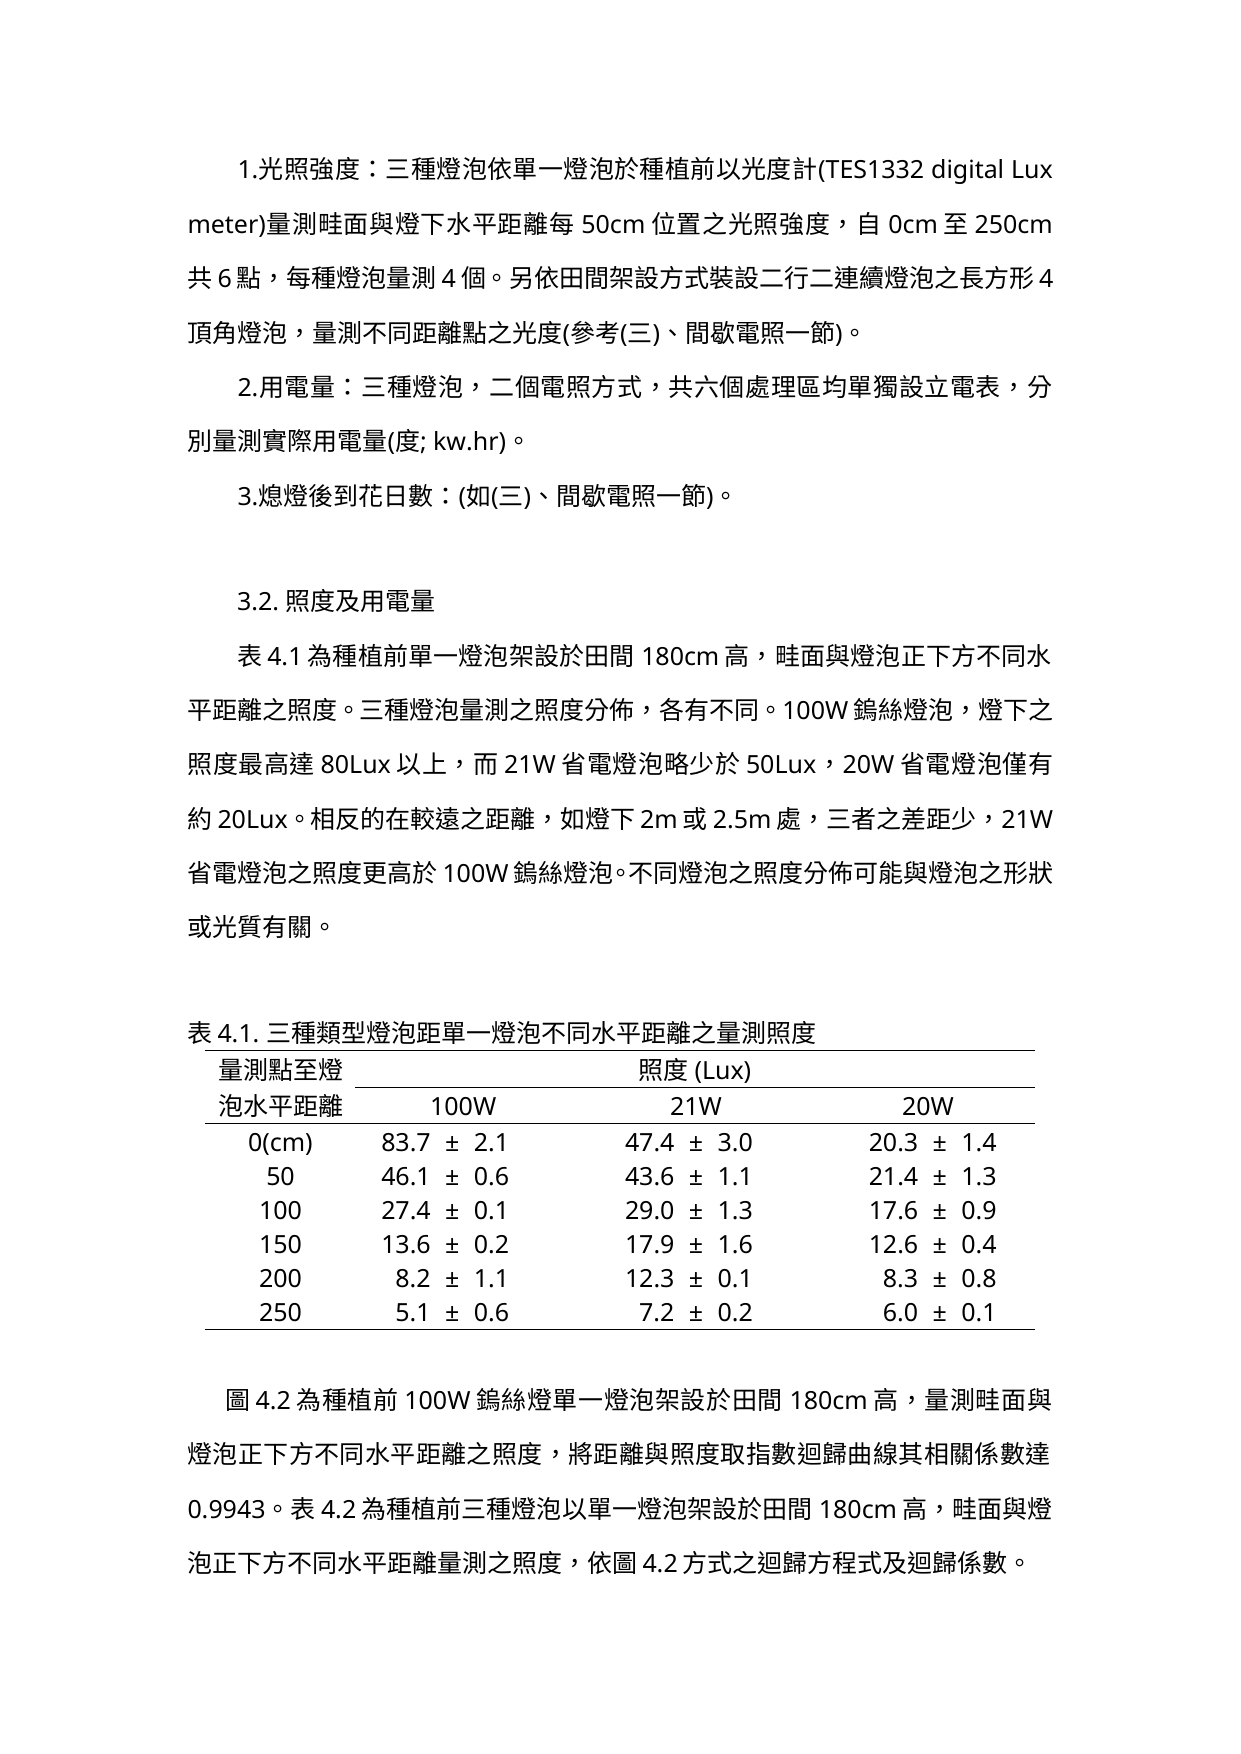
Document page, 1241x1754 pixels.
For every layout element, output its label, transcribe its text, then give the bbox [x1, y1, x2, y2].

table_cell ± [433, 1124, 471, 1158]
table_cell 0(cm) [205, 1124, 355, 1158]
table_cell ± [433, 1192, 471, 1226]
table_cell 5.1 [355, 1295, 433, 1328]
table_cell 2.1 [471, 1124, 571, 1158]
table_cell ± [433, 1158, 471, 1192]
table_cell 0.2 [471, 1226, 571, 1260]
table_cell 13.6 [355, 1226, 433, 1260]
table_cell 0.1 [471, 1192, 571, 1226]
table_cell 7.2 [571, 1295, 677, 1328]
table_cell ± [921, 1260, 958, 1294]
table_cell 250 [205, 1295, 355, 1328]
text 圖4.2為種植前100W鎢絲燈單一燈泡架設於田間180cm高，量測畦面與燈泡正下方不同水平距離之照度，將距離與照度取指數迴歸曲線其相關係數達0.9943。表4.2為種植前三種燈泡以單一燈泡架設於田間180cm高，畦面與燈泡正下方不同水平距離量測之照度，依圖4.2方式之迴歸方程式及迴歸係數。 [187, 1381, 1053, 1580]
table_cell 20W [821, 1088, 1035, 1123]
table_cell 21.4 [821, 1158, 921, 1192]
table_cell 1.6 [715, 1226, 821, 1260]
table_cell 1.4 [958, 1124, 1035, 1158]
table_cell 100W [355, 1088, 571, 1123]
table_cell 46.1 [355, 1158, 433, 1192]
table_cell 47.4 [571, 1124, 677, 1158]
table_cell ± [921, 1295, 958, 1328]
table_cell 50 [205, 1158, 355, 1192]
table_cell 0.9 [958, 1192, 1035, 1226]
table_cell 0.6 [471, 1295, 571, 1328]
table_cell 43.6 [571, 1158, 677, 1192]
table_cell 0.1 [958, 1295, 1035, 1328]
table_header 照度 (Lux) [355, 1051, 1035, 1087]
table_cell 1.1 [715, 1158, 821, 1192]
table_cell 0.8 [958, 1260, 1035, 1294]
text 表4.1為種植前單一燈泡架設於田間180cm高，畦面與燈泡正下方不同水平距離之照度。三種燈泡量測之照度分佈，各有不同。100W鎢絲燈泡，燈下之照度最高達80Lux以上，而21W省電燈泡略少於50Lux，20W省電燈泡僅有約20Lux。相反的在較遠之距離，如燈下2m或2.5m處，三者之差距少，21W省電燈泡之照度更高於100W鎢絲燈泡。不同燈泡之照度分佈可能與燈泡之形狀或光質有關。 [187, 636, 1053, 944]
table_cell 200 [205, 1260, 355, 1294]
table_cell 8.3 [821, 1260, 921, 1294]
table_cell 20.3 [821, 1124, 921, 1158]
table_header 量測點至燈泡水平距離 [205, 1051, 355, 1123]
table_cell ± [677, 1158, 714, 1192]
text 2.用電量：三種燈泡，二個電照方式，共六個處理區均單獨設立電表，分別量測實際用電量(度; kw.hr)。 [187, 367, 1053, 458]
table_cell 150 [205, 1226, 355, 1260]
table_cell 6.0 [821, 1295, 921, 1328]
table_cell ± [921, 1124, 958, 1158]
text 表4.1. 三種類型燈泡距單一燈泡不同水平距離之量測照度 [187, 1013, 1053, 1049]
text 3.2. 照度及用電量 [187, 582, 1053, 618]
table_cell ± [677, 1124, 714, 1158]
text 3.熄燈後到花日數：(如(三)、間歇電照一節)。 [187, 476, 1053, 512]
table_cell ± [677, 1226, 714, 1260]
table_cell 83.7 [355, 1124, 433, 1158]
table_cell 1.3 [715, 1192, 821, 1226]
table_cell ± [433, 1260, 471, 1294]
table_cell 3.0 [715, 1124, 821, 1158]
table_cell ± [677, 1260, 714, 1294]
table_cell 0.6 [471, 1158, 571, 1192]
table_cell ± [921, 1158, 958, 1192]
table_cell ± [677, 1192, 714, 1226]
table_cell 1.1 [471, 1260, 571, 1294]
table_cell 27.4 [355, 1192, 433, 1226]
table_cell 100 [205, 1192, 355, 1226]
table_cell 17.9 [571, 1226, 677, 1260]
text 1.光照強度：三種燈泡依單一燈泡於種植前以光度計(TES1332 digital Lux meter)量測畦面與燈下水平距離每50cm位置之光照強度，自0cm至250cm共6點，每種燈泡量測4個。另依田間架設方式裝設二行二連續燈泡之長方形4頂角燈泡，量測不同距離點之光度(參考(三)、間歇電照一節)。 [187, 150, 1053, 349]
table_cell 0.2 [715, 1295, 821, 1328]
table_cell ± [921, 1226, 958, 1260]
table_cell 21W [571, 1088, 821, 1123]
table_cell ± [433, 1226, 471, 1260]
table_cell ± [921, 1192, 958, 1226]
table_cell ± [433, 1295, 471, 1328]
table_cell 29.0 [571, 1192, 677, 1226]
table_cell ± [677, 1295, 714, 1328]
table_cell 0.1 [715, 1260, 821, 1294]
table_cell 12.3 [571, 1260, 677, 1294]
table_cell 1.3 [958, 1158, 1035, 1192]
table_cell 17.6 [821, 1192, 921, 1226]
table_cell 8.2 [355, 1260, 433, 1294]
table_cell 12.6 [821, 1226, 921, 1260]
table_cell 0.4 [958, 1226, 1035, 1260]
